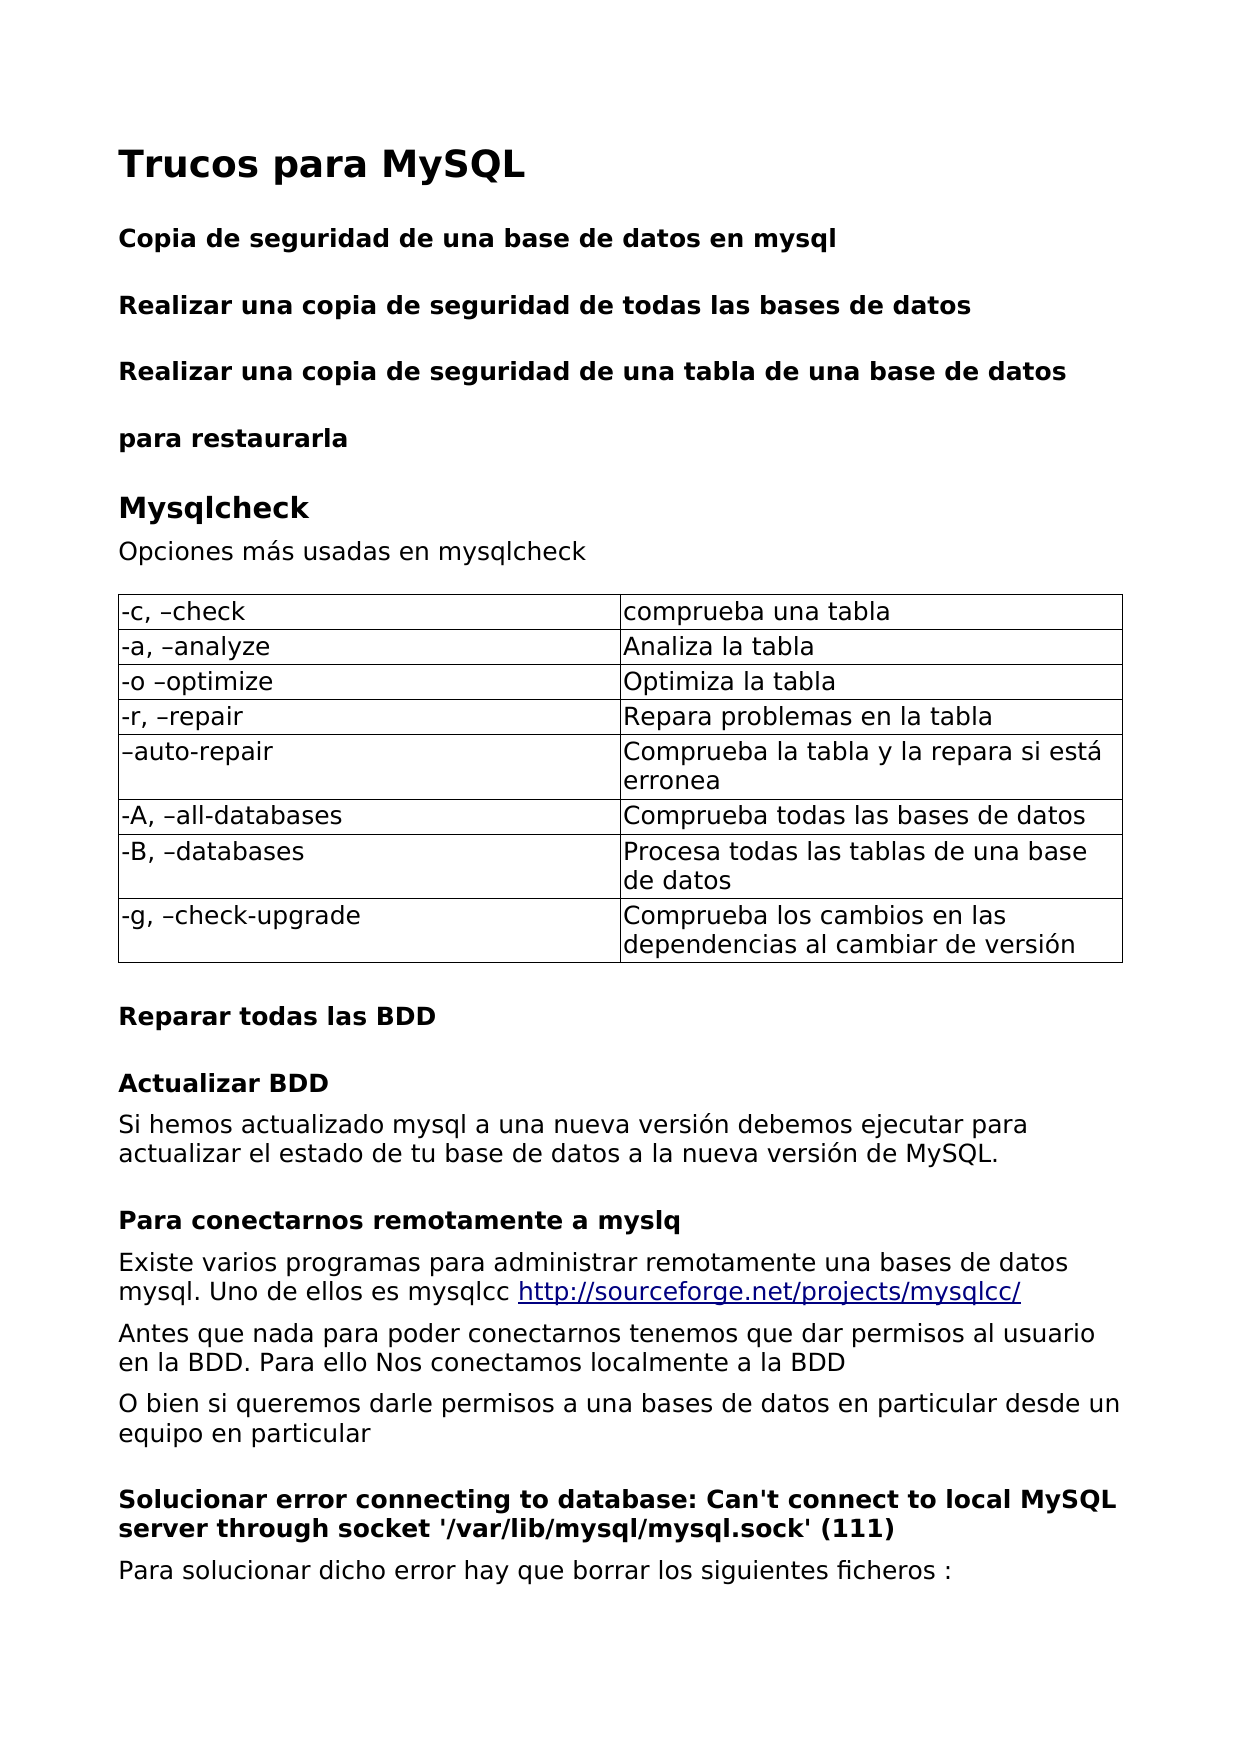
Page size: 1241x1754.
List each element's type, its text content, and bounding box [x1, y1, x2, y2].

table_cell Comprueba los cambios en las dependencias al cambiar de versión [621, 899, 1122, 962]
table_cell -a, –analyze [119, 630, 620, 664]
text Opciones más usadas en mysqlcheck [118, 537, 1122, 567]
subtitle Realizar una copia de seguridad de todas las bases de datos [118, 291, 1122, 320]
subtitle Trucos para MySQL [118, 143, 1122, 187]
text Si hemos actualizado mysql a una nueva versión debemos ejecutar para actualizar el estado de tu base de datos a la nueva versión de MySQL. [118, 1110, 1122, 1169]
text O bien si queremos darle permisos a una bases de datos en particular desde un equipo en particular [118, 1389, 1122, 1448]
table_header comprueba una tabla [621, 595, 1122, 629]
table_cell Comprueba todas las bases de datos [621, 800, 1122, 834]
table_cell -r, –repair [119, 700, 620, 734]
table_cell -g, –check-upgrade [119, 899, 620, 962]
subtitle Reparar todas las BDD [118, 1002, 1122, 1031]
subtitle para restaurarla [118, 424, 1122, 453]
subtitle Solucionar error connecting to database: Can't connect to local MySQL server through socket '/var/lib/mysql/mysql.sock' (111) [118, 1485, 1122, 1544]
subtitle Copia de seguridad de una base de datos en mysql [118, 224, 1122, 253]
table_cell Repara problemas en la tabla [621, 700, 1122, 734]
table_cell -B, –databases [119, 835, 620, 898]
table_cell –auto-repair [119, 735, 620, 798]
table_cell Procesa todas las tablas de una base de datos [621, 835, 1122, 898]
text Existe varios programas para administrar remotamente una bases de datos mysql. Uno de ellos es mysqlcc http://sourceforge.net/projects/mysqlcc/ [118, 1248, 1122, 1306]
table_header -c, –check [119, 595, 620, 629]
subtitle Para conectarnos remotamente a myslq [118, 1206, 1122, 1235]
text Para solucionar dicho error hay que borrar los siguientes ficheros : [118, 1556, 1122, 1585]
table_cell Analiza la tabla [621, 630, 1122, 664]
table_cell -A, –all-databases [119, 800, 620, 834]
table_cell -o –optimize [119, 665, 620, 699]
table_cell Comprueba la tabla y la repara si está erronea [621, 735, 1122, 798]
subtitle Realizar una copia de seguridad de una tabla de una base de datos [118, 358, 1122, 387]
table_cell Optimiza la tabla [621, 665, 1122, 699]
text Antes que nada para poder conectarnos tenemos que dar permisos al usuario en la BDD. Para ello Nos conectamos localmente a la BDD [118, 1319, 1122, 1377]
subtitle Mysqlcheck [118, 491, 1122, 525]
subtitle Actualizar BDD [118, 1069, 1122, 1098]
